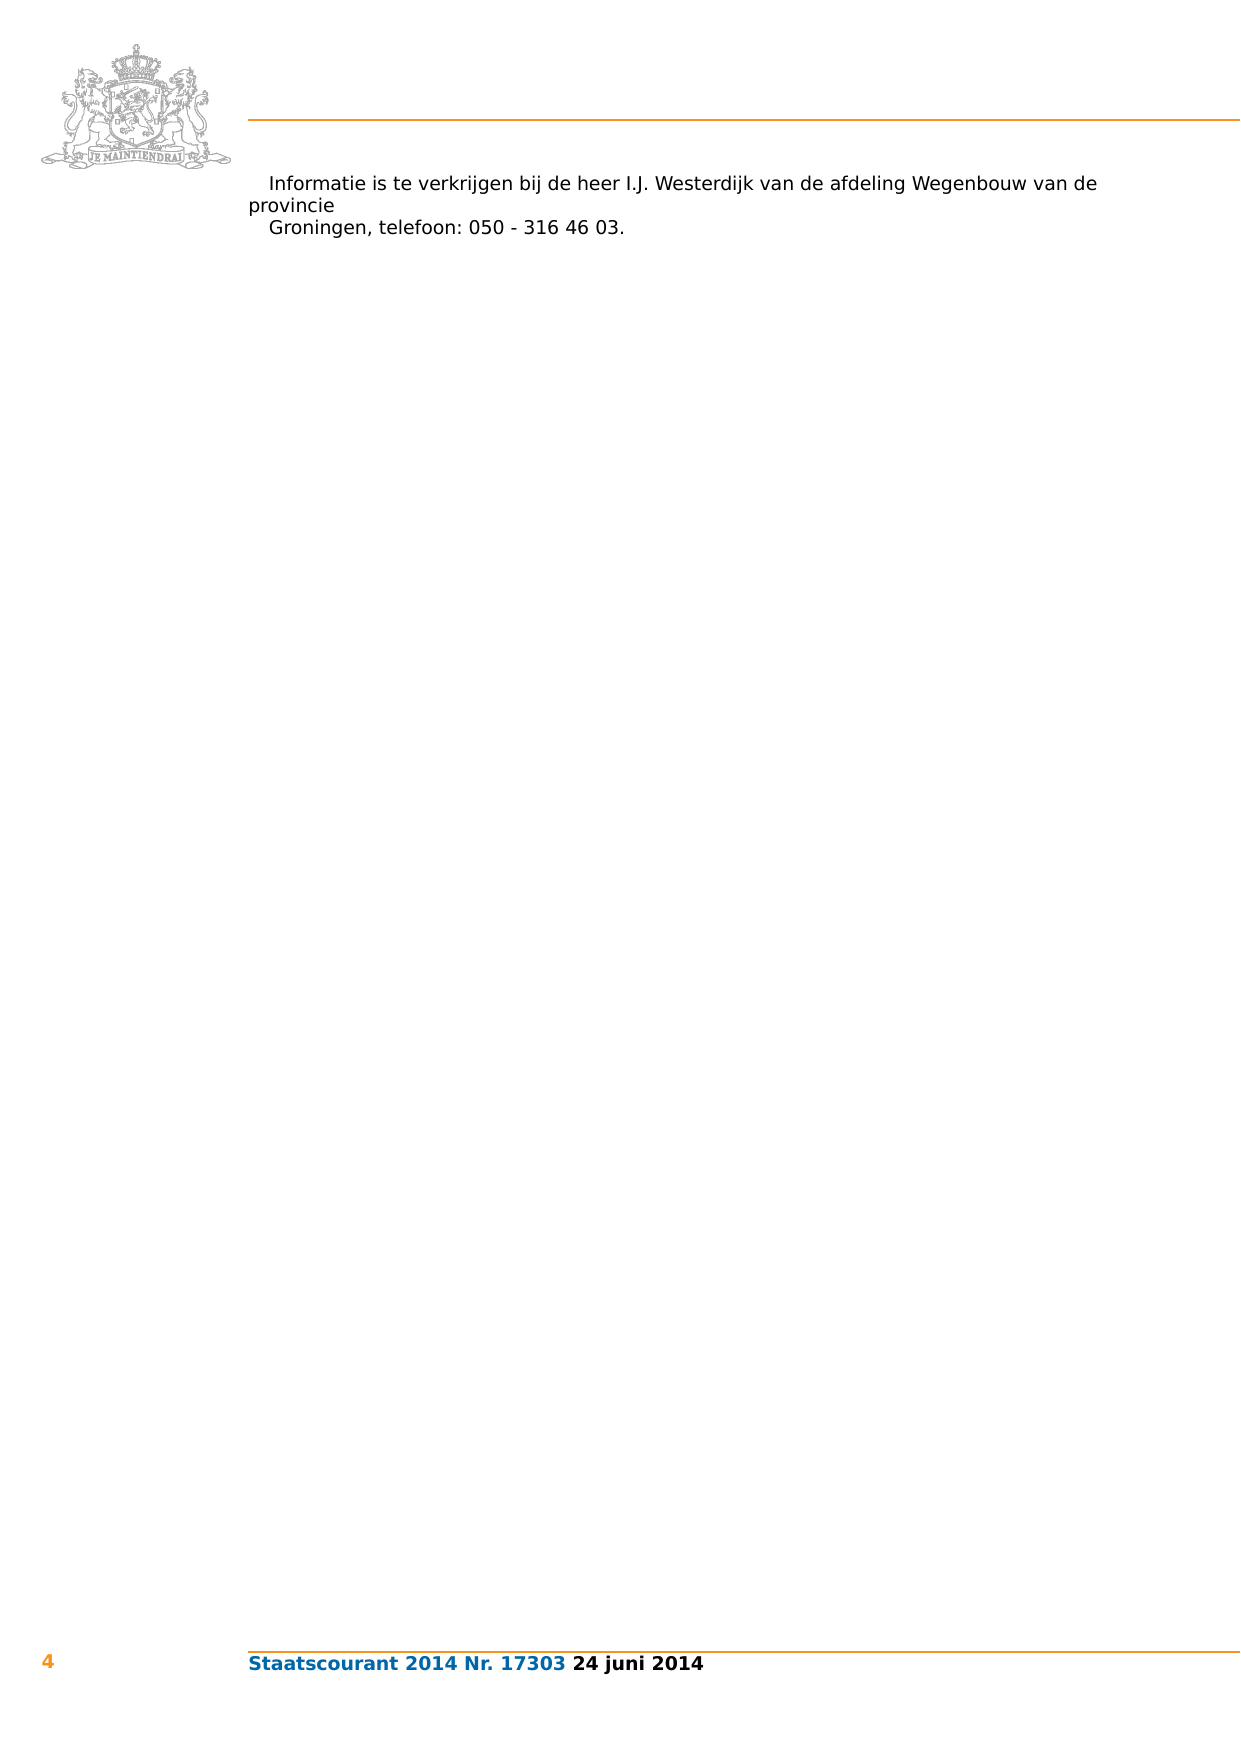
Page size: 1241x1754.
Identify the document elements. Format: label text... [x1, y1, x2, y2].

text Groningen, telefoon: 050 - 316 46 03. [248, 217, 1163, 239]
text Informatie is te verkrijgen bij de heer I.J. Westerdijk van de afdeling Wegenbouw van de provincie [248, 173, 1163, 217]
picture [41, 44, 231, 169]
